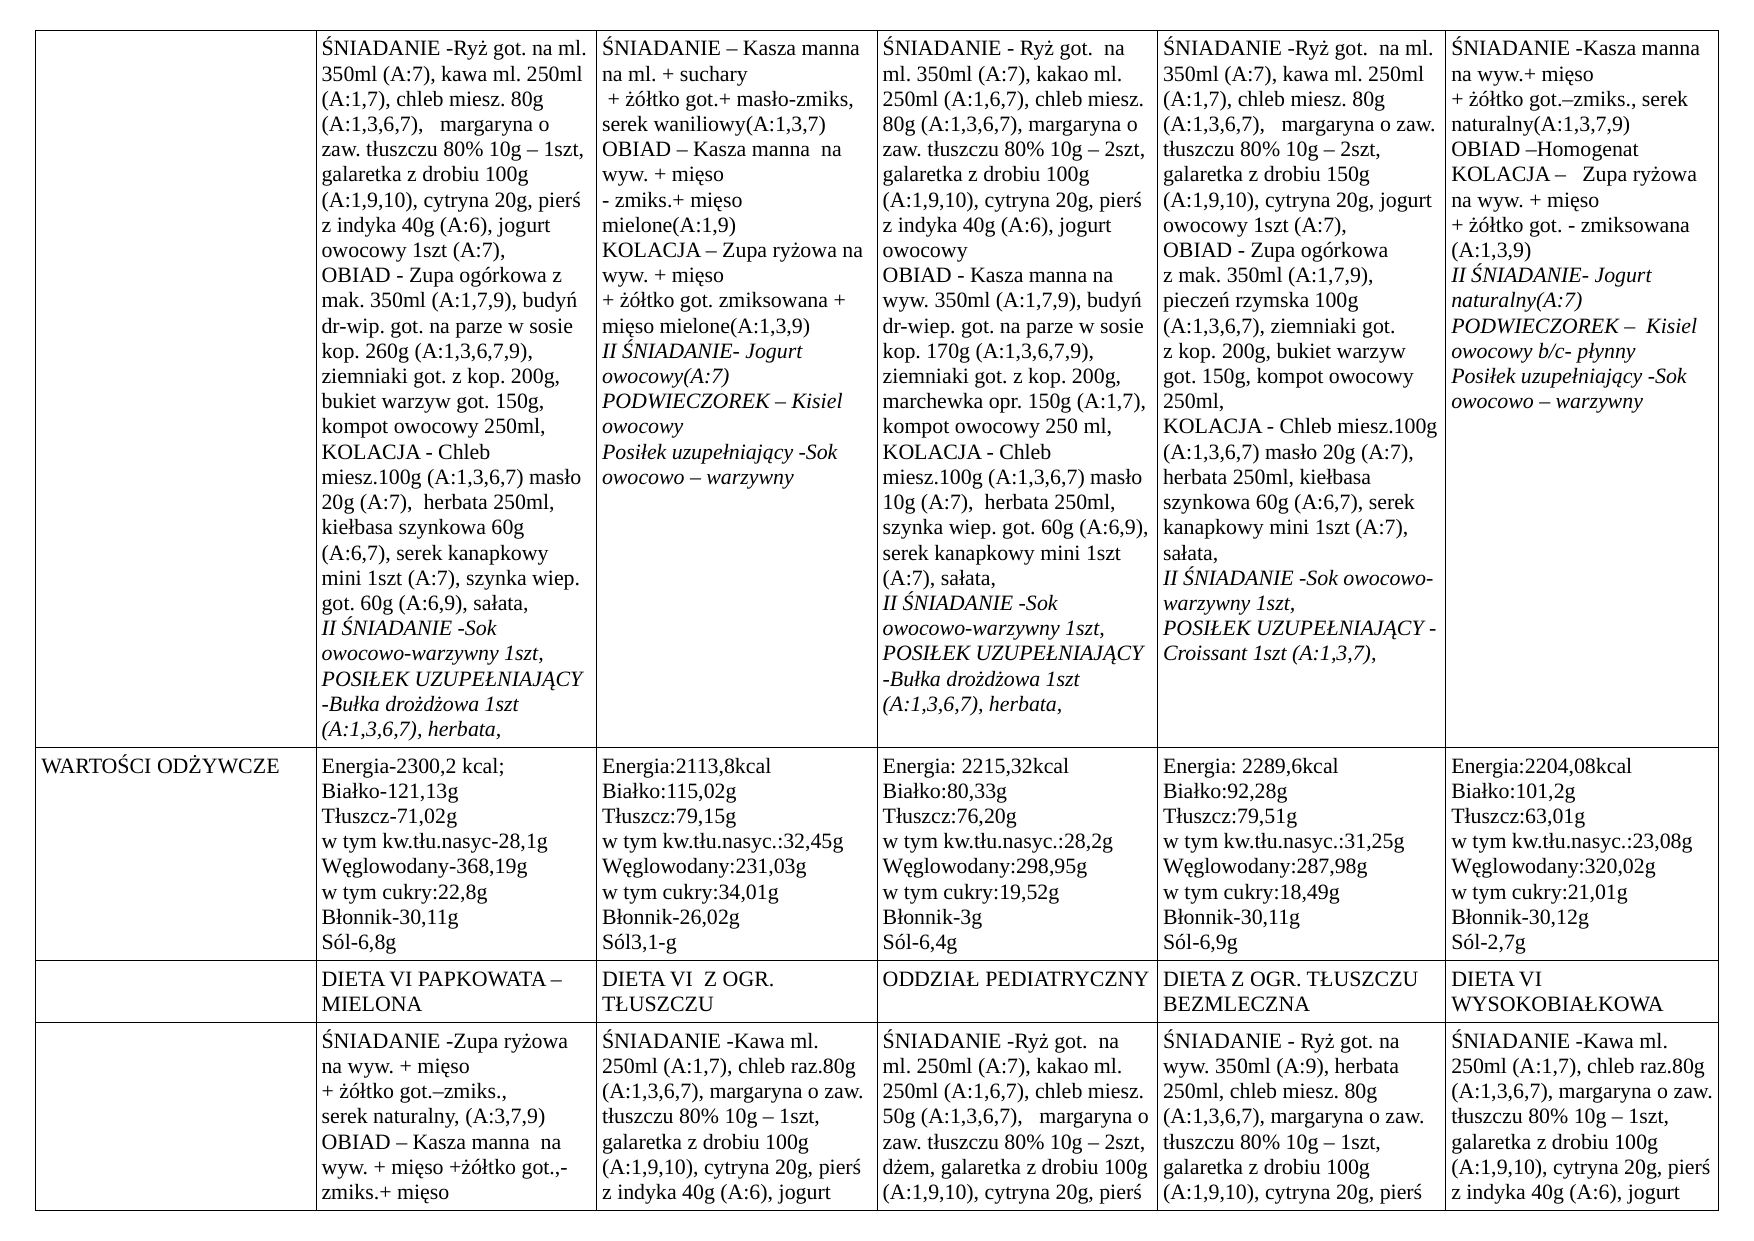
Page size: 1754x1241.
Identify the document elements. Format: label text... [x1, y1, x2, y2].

table_cell Energia-2300,2 kcal; Białko-121,13g Tłuszcz-71,02g w tym kw.tłu.nasyc-28,1g Węglowodany-368,19g w tym cukry:22,8g Błonnik-30,11g Sól-6,8g [317, 748, 596, 960]
table_cell [36, 1023, 316, 1210]
table_cell DIETA VI WYSOKOBIAŁKOWA [1446, 961, 1718, 1022]
table_cell ŚNIADANIE -Kawa ml. 250ml (A:1,7), chleb raz.80g (A:1,3,6,7), margaryna o zaw. tłuszczu 80% 10g – 1szt, galaretka z drobiu 100g (A:1,9,10), cytryna 20g, pierś z indyka 40g (A:6), jogurt naturalny 1szt (A:7), OBIAD - Kasza manna na wyw. 350ml (A:1,7,9), budyń dr-wiep. got. na parze w sosie kop. 170g (A:1,3,6,7,9), ziemniaki got. z kop. 200g, marchewka opr. 150g (A:1,7), kompot owocowy b/c 250 ml, KOLACJA - Chleb miesz.100g (A:1,3,6,7) masło 10g (A:7), herbata 250ml, szynka wiep. got. 60g (A:6,9), serek kanapkowy mini 1szt (A:7), sałata, II ŚNIADANIE -Sok owocowo-warzywny 1szt, PODWIECZOREK – Jogurt naturalny 1szt (A:7), POSIŁEK UZUPEŁNIAJĄCY - Banan 1szt, [597, 1023, 877, 1210]
table_cell ŚNIADANIE -Ryż got. na ml. 350ml (A:7), kawa ml. 250ml (A:1,7), chleb miesz. 80g (A:1,3,6,7), margaryna o zaw. tłuszczu 80% 10g – 2szt, galaretka z drobiu 150g (A:1,9,10), cytryna 20g, jogurt owocowy 1szt (A:7), OBIAD - Zupa ogórkowa z mak. 350ml (A:1,7,9), pieczeń rzymska 100g (A:1,3,6,7), ziemniaki got. z kop. 200g, bukiet warzyw got. 150g, kompot owocowy 250ml, KOLACJA - Chleb miesz.100g (A:1,3,6,7) masło 20g (A:7), herbata 250ml, kiełbasa szynkowa 60g (A:6,7), serek kanapkowy mini 1szt (A:7), sałata, II ŚNIADANIE -Sok owocowo-warzywny 1szt, POSIŁEK UZUPEŁNIAJĄCY - Croissant 1szt (A:1,3,7), [1158, 31, 1445, 747]
table_cell DIETA VI Z OGR. TŁUSZCZU [597, 961, 877, 1022]
table_cell WARTOŚCI ODŻYWCZE [36, 748, 316, 960]
table_cell ŚNIADANIE - Ryż got. na wyw. 350ml (A:9), herbata 250ml, chleb miesz. 80g (A:1,3,6,7), margaryna o zaw. tłuszczu 80% 10g – 1szt, galaretka z drobiu 100g (A:1,9,10), cytryna 20g, pierś [1158, 1023, 1445, 1210]
table_cell ŚNIADANIE - Ryż got. na ml. 350ml (A:7), kakao ml. 250ml (A:1,6,7), chleb miesz. 80g (A:1,3,6,7), margaryna o zaw. tłuszczu 80% 10g – 2szt, galaretka z drobiu 100g (A:1,9,10), cytryna 20g, pierś z indyka 40g (A:6), jogurt owocowy OBIAD - Kasza manna na wyw. 350ml (A:1,7,9), budyń dr-wiep. got. na parze w sosie kop. 170g (A:1,3,6,7,9), ziemniaki got. z kop. 200g, marchewka opr. 150g (A:1,7), kompot owocowy 250 ml, KOLACJA - Chleb miesz.100g (A:1,3,6,7) masło 10g (A:7), herbata 250ml, szynka wiep. got. 60g (A:6,9), serek kanapkowy mini 1szt (A:7), sałata, II ŚNIADANIE -Sok owocowo-warzywny 1szt, POSIŁEK UZUPEŁNIAJĄCY -Bułka drożdżowa 1szt (A:1,3,6,7), herbata, [878, 31, 1157, 747]
table_cell Energia:2113,8kcal Białko:115,02g Tłuszcz:79,15g w tym kw.tłu.nasyc.:32,45g Węglowodany:231,03g w tym cukry:34,01g Błonnik-26,02g Sól3,1-g [597, 748, 877, 960]
table_cell ŚNIADANIE -Ryż got. na ml. 250ml (A:7), kakao ml. 250ml (A:1,6,7), chleb miesz. 50g (A:1,3,6,7), margaryna o zaw. tłuszczu 80% 10g – 2szt, dżem, galaretka z drobiu 100g (A:1,9,10), cytryna 20g, pierś [878, 1023, 1157, 1210]
table_cell Energia: 2289,6kcal Białko:92,28g Tłuszcz:79,51g w tym kw.tłu.nasyc.:31,25g Węglowodany:287,98g w tym cukry:18,49g Błonnik-30,11g Sól-6,9g [1158, 748, 1445, 960]
table_cell ŚNIADANIE -Zupa ryżowa na wyw. + mięso + żółtko got.–zmiks., serek naturalny, (A:3,7,9) OBIAD – Kasza manna na wyw. + mięso +żółtko got.,- zmiks.+ mięso mielone(A:1,3,9) KOLACJA – Zupa ryżowa na wyw. + mięso + żółtko got. -zmiks. + mięso mielone(A:3,9) II ŚNIADANIE- Jogurt naturalny (A:7) PODWIECZOREK – Kisiel owocowy b/c Posiłek uzupełniający -Sok owocowo – warzywny [317, 1023, 596, 1210]
table_cell DIETA VI PAPKOWATA – MIELONA [317, 961, 596, 1022]
table_cell Energia:2204,08kcal Białko:101,2g Tłuszcz:63,01g w tym kw.tłu.nasyc.:23,08g Węglowodany:320,02g w tym cukry:21,01g Błonnik-30,12g Sól-2,7g [1446, 748, 1718, 960]
table_cell [36, 961, 316, 1022]
table_cell ŚNIADANIE – Kasza manna na ml. + suchary + żółtko got.+ masło-zmiks, serek waniliowy(A:1,3,7) OBIAD – Kasza manna na wyw. + mięso - zmiks.+ mięso mielone(A:1,9) KOLACJA – Zupa ryżowa na wyw. + mięso + żółtko got. zmiksowana + mięso mielone(A:1,3,9) II ŚNIADANIE- Jogurt owocowy(A:7) PODWIECZOREK – Kisiel owocowy Posiłek uzupełniający -Sok owocowo – warzywny [597, 31, 877, 747]
table_cell [36, 31, 316, 747]
table_cell Energia: 2215,32kcal Białko:80,33g Tłuszcz:76,20g w tym kw.tłu.nasyc.:28,2g Węglowodany:298,95g w tym cukry:19,52g Błonnik-3g Sól-6,4g [878, 748, 1157, 960]
table_cell ŚNIADANIE -Ryż got. na ml. 350ml (A:7), kawa ml. 250ml (A:1,7), chleb miesz. 80g (A:1,3,6,7), margaryna o zaw. tłuszczu 80% 10g – 1szt, galaretka z drobiu 100g (A:1,9,10), cytryna 20g, pierś z indyka 40g (A:6), jogurt owocowy 1szt (A:7), OBIAD - Zupa ogórkowa z mak. 350ml (A:1,7,9), budyń dr-wip. got. na parze w sosie kop. 260g (A:1,3,6,7,9), ziemniaki got. z kop. 200g, bukiet warzyw got. 150g, kompot owocowy 250ml, KOLACJA - Chleb miesz.100g (A:1,3,6,7) masło 20g (A:7), herbata 250ml, kiełbasa szynkowa 60g (A:6,7), serek kanapkowy mini 1szt (A:7), szynka wiep. got. 60g (A:6,9), sałata, II ŚNIADANIE -Sok owocowo-warzywny 1szt, POSIŁEK UZUPEŁNIAJĄCY -Bułka drożdżowa 1szt (A:1,3,6,7), herbata, [317, 31, 596, 747]
table_cell ŚNIADANIE -Kasza manna na wyw.+ mięso + żółtko got.–zmiks., serek naturalny(A:1,3,7,9) OBIAD –Homogenat KOLACJA – Zupa ryżowa na wyw. + mięso + żółtko got. - zmiksowana (A:1,3,9) II ŚNIADANIE- Jogurt naturalny(A:7) PODWIECZOREK – Kisiel owocowy b/c- płynny Posiłek uzupełniający -Sok owocowo – warzywny [1446, 31, 1718, 747]
table_cell ODDZIAŁ PEDIATRYCZNY [878, 961, 1157, 1022]
table_cell DIETA Z OGR. TŁUSZCZU BEZMLECZNA [1158, 961, 1445, 1022]
table_cell ŚNIADANIE -Kawa ml. 250ml (A:1,7), chleb raz.80g (A:1,3,6,7), margaryna o zaw. tłuszczu 80% 10g – 1szt, galaretka z drobiu 100g (A:1,9,10), cytryna 20g, pierś z indyka 40g (A:6), jogurt [1446, 1023, 1718, 1210]
